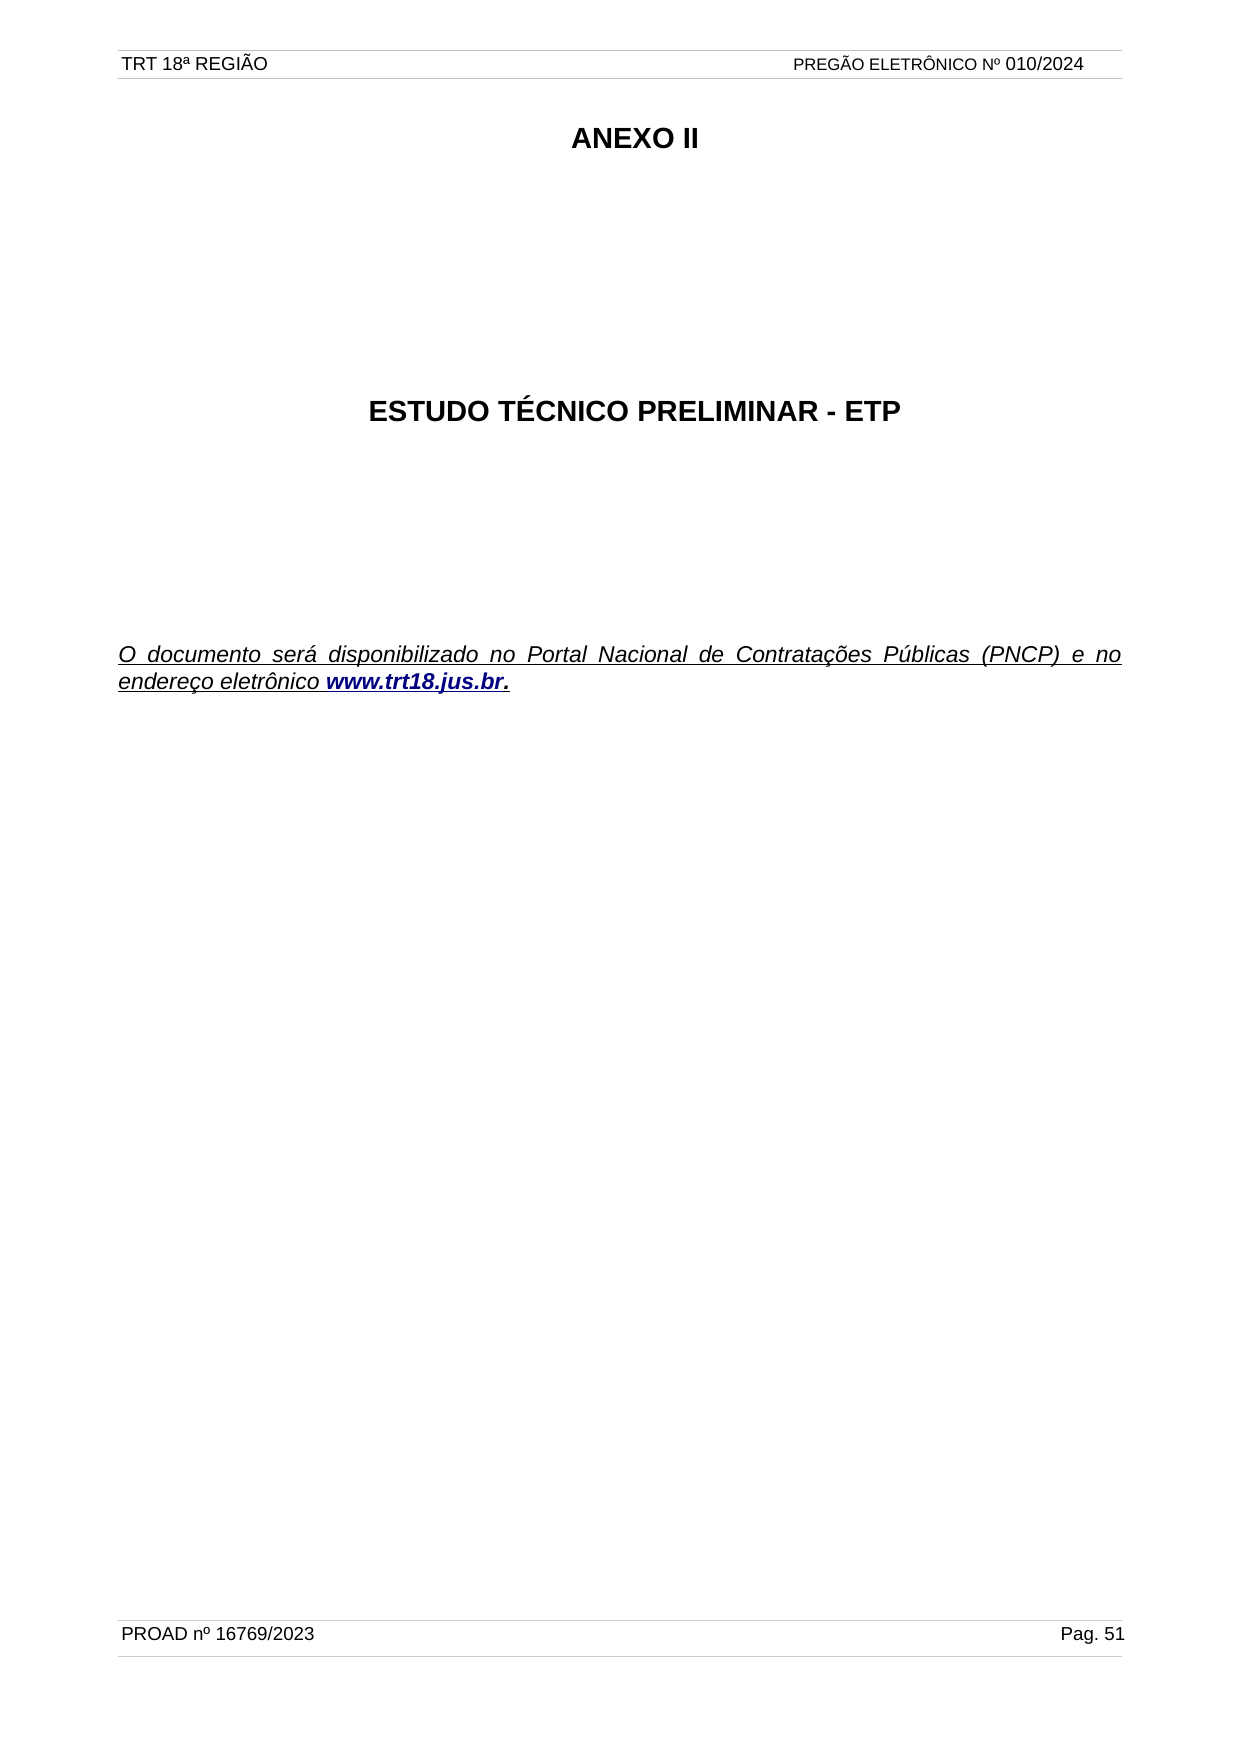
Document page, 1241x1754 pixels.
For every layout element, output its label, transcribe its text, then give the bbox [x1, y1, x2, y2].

text ESTUDO TÉCNICO PRELIMINAR - ETP [148, 394, 1122, 428]
text ANEXO II [148, 122, 1122, 155]
text endereço eletrônico www.trt18.jus.br. [118, 665, 1122, 694]
text O documento será disponibilizado no Portal Nacional de Contratações Públicas (PNCP) e no [118, 641, 1122, 664]
